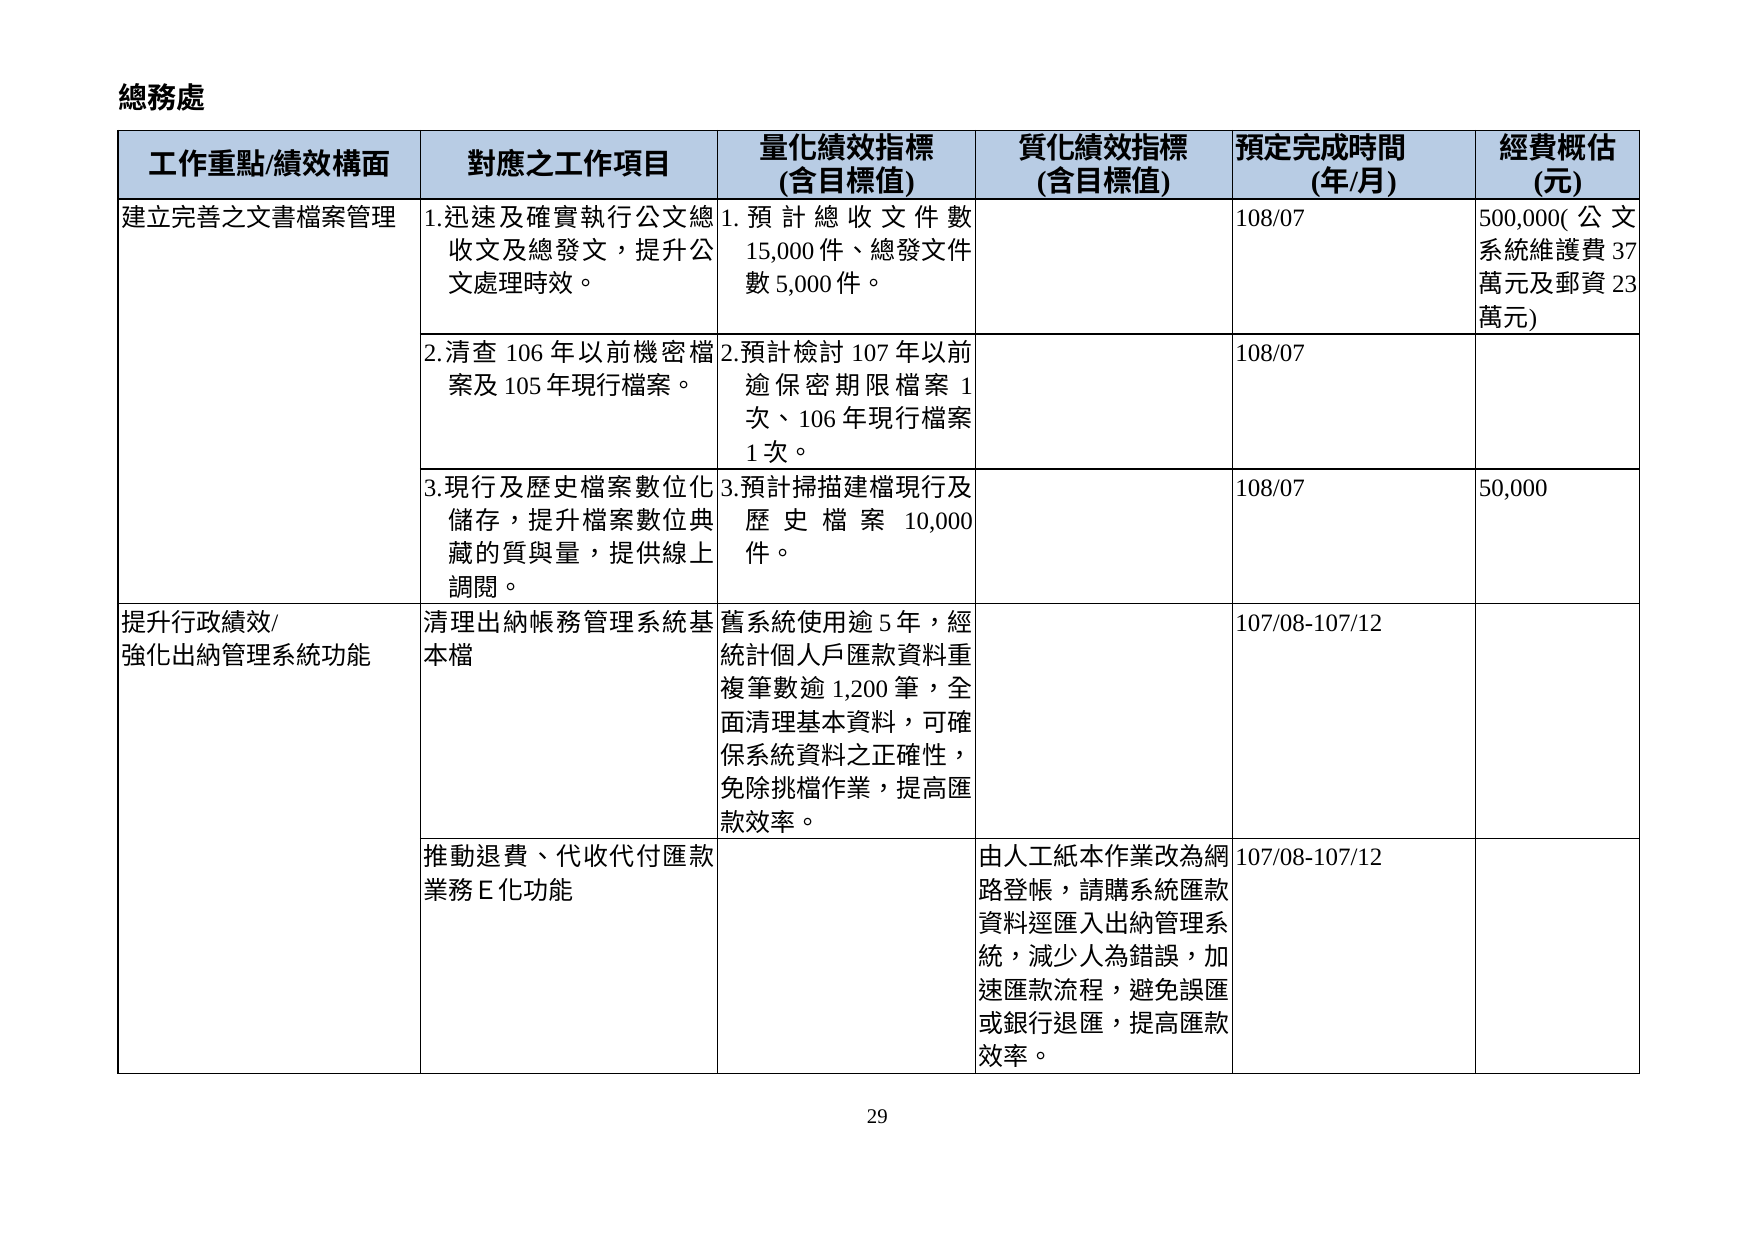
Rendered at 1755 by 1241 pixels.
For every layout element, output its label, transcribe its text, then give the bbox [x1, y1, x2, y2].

table_header 預定完成時間 (年/月) [1233, 131, 1475, 198]
table_cell 2.預計檢討107年以前逾保密期限檔案1次、106年現行檔案1次。 [718, 335, 975, 468]
table_cell 108/07 [1233, 200, 1475, 333]
table_header 工作重點/績效構面 [119, 131, 420, 198]
table_cell [976, 604, 1232, 838]
table_cell 建立完善之文書檔案管理 [119, 200, 420, 603]
table_cell [976, 200, 1232, 333]
table_cell 3.現行及歷史檔案數位化儲存，提升檔案數位典藏的質與量，提供線上調閱。 [421, 470, 717, 603]
table_cell 舊系統使用逾5年，經統計個人戶匯款資料重複筆數逾1,200筆，全面清理基本資料，可確保系統資料之正確性，免除挑檔作業，提高匯款效率。 [718, 604, 975, 838]
table_cell [1476, 335, 1639, 468]
table_cell [1476, 839, 1639, 1072]
table_header 經費概估 (元) [1476, 131, 1639, 198]
table_header 對應之工作項目 [421, 131, 717, 198]
table_cell 107/08-107/12 [1233, 604, 1475, 838]
table_cell 清理出納帳務管理系統基本檔 [421, 604, 717, 838]
table_cell 1.預計總收文件數15,000件、總發文件數5,000件。 [718, 200, 975, 333]
table_cell 提升行政績效/ 強化出納管理系統功能 [119, 604, 420, 1072]
table_cell 3.預計掃描建檔現行及歷史檔案10,000件。 [718, 470, 975, 603]
table_cell 由人工紙本作業改為網路登帳，請購系統匯款資料逕匯入出納管理系統，減少人為錯誤，加速匯款流程，避免誤匯或銀行退匯，提高匯款效率。 [976, 839, 1232, 1072]
table_cell 108/07 [1233, 335, 1475, 468]
table_cell 推動退費、代收代付匯款業務Ｅ化功能 [421, 839, 717, 1072]
table_cell 1.迅速及確實執行公文總收文及總發文，提升公文處理時效。 [421, 200, 717, 333]
table_cell [718, 839, 975, 1072]
table_header 質化績效指標 (含目標值) [976, 131, 1232, 198]
table_cell [976, 470, 1232, 603]
table_header 量化績效指標 (含目標值) [718, 131, 975, 198]
table_cell 50,000 [1476, 470, 1639, 603]
table_cell 107/08-107/12 [1233, 839, 1475, 1072]
table_cell 108/07 [1233, 470, 1475, 603]
table_cell 2.清查106年以前機密檔案及105年現行檔案。 [421, 335, 717, 468]
table_cell [1476, 604, 1639, 838]
text 總務處 [118, 75, 1636, 117]
table_cell 500,000(公文系統維護費37萬元及郵資23萬元) [1476, 200, 1639, 333]
table_cell [976, 335, 1232, 468]
